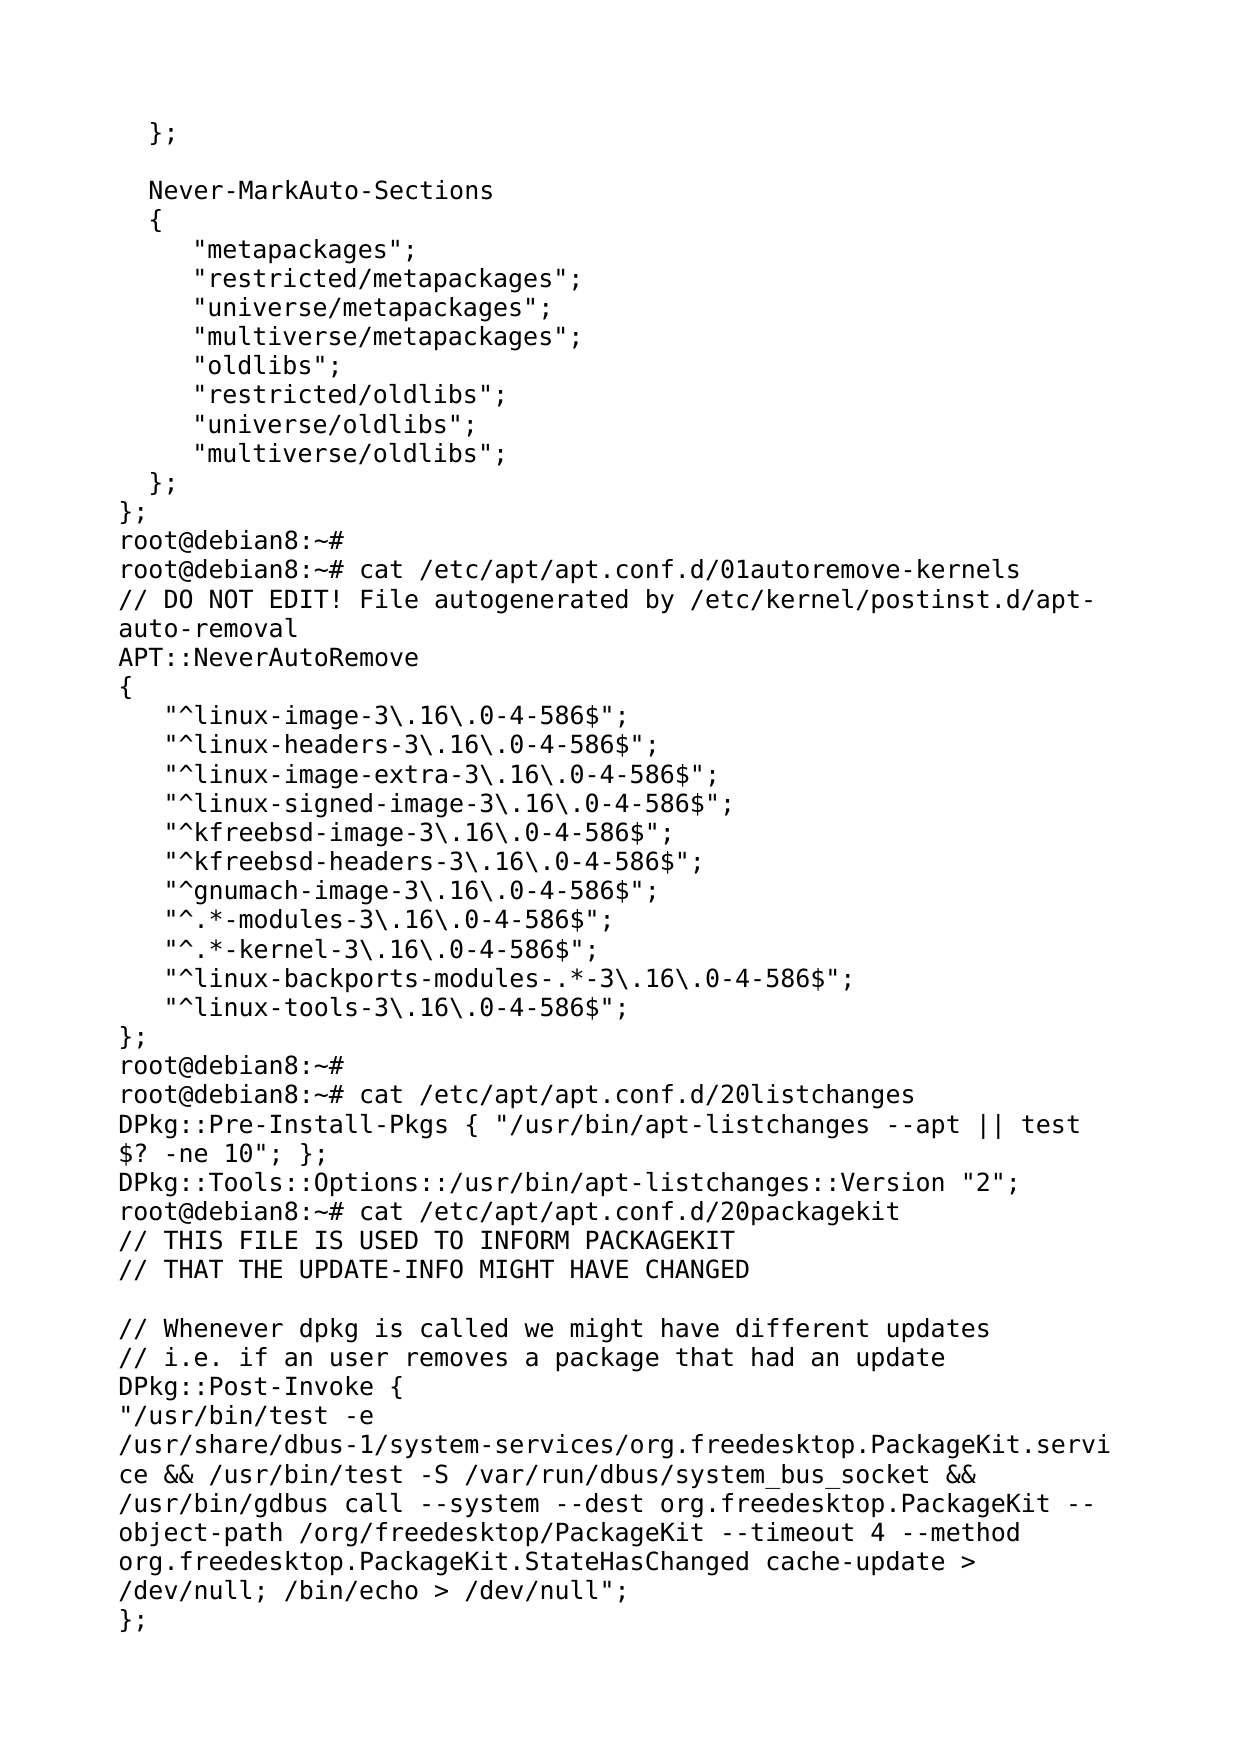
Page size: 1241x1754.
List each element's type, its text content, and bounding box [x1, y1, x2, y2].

text }; Never-MarkAuto-Sections { "metapackages"; "restricted/metapackages"; "universe/metapackages"; "multiverse/metapackages"; "oldlibs"; "restricted/oldlibs"; "universe/oldlibs"; "multiverse/oldlibs"; }; }; root@debian8:~# root@debian8:~# cat /etc/apt/apt.conf.d/01autoremove-kernels // DO NOT EDIT! File autogenerated by /etc/kernel/postinst.d/apt-auto-removal APT::NeverAutoRemove { "^linux-image-3\.16\.0-4-586$"; "^linux-headers-3\.16\.0-4-586$"; "^linux-image-extra-3\.16\.0-4-586$"; "^linux-signed-image-3\.16\.0-4-586$"; "^kfreebsd-image-3\.16\.0-4-586$"; "^kfreebsd-headers-3\.16\.0-4-586$"; "^gnumach-image-3\.16\.0-4-586$"; "^.*-modules-3\.16\.0-4-586$"; "^.*-kernel-3\.16\.0-4-586$"; "^linux-backports-modules-.*-3\.16\.0-4-586$"; "^linux-tools-3\.16\.0-4-586$"; }; root@debian8:~# root@debian8:~# cat /etc/apt/apt.conf.d/20listchanges DPkg::Pre-Install-Pkgs { "/usr/bin/apt-listchanges --apt || test $? -ne 10"; }; DPkg::Tools::Options::/usr/bin/apt-listchanges::Version "2"; root@debian8:~# cat /etc/apt/apt.conf.d/20packagekit // THIS FILE IS USED TO INFORM PACKAGEKIT // THAT THE UPDATE-INFO MIGHT HAVE CHANGED // Whenever dpkg is called we might have different updates // i.e. if an user removes a package that had an update DPkg::Post-Invoke { "/usr/bin/test -e /usr/share/dbus-1/system-services/org.freedesktop.PackageKit.service && /usr/bin/test -S /var/run/dbus/system_bus_socket && /usr/bin/gdbus call --system --dest org.freedesktop.PackageKit --object-path /org/freedesktop/PackageKit --timeout 4 --method org.freedesktop.PackageKit.StateHasChanged cache-update > /dev/null; /bin/echo > /dev/null"; }; [118, 118, 1122, 1635]
